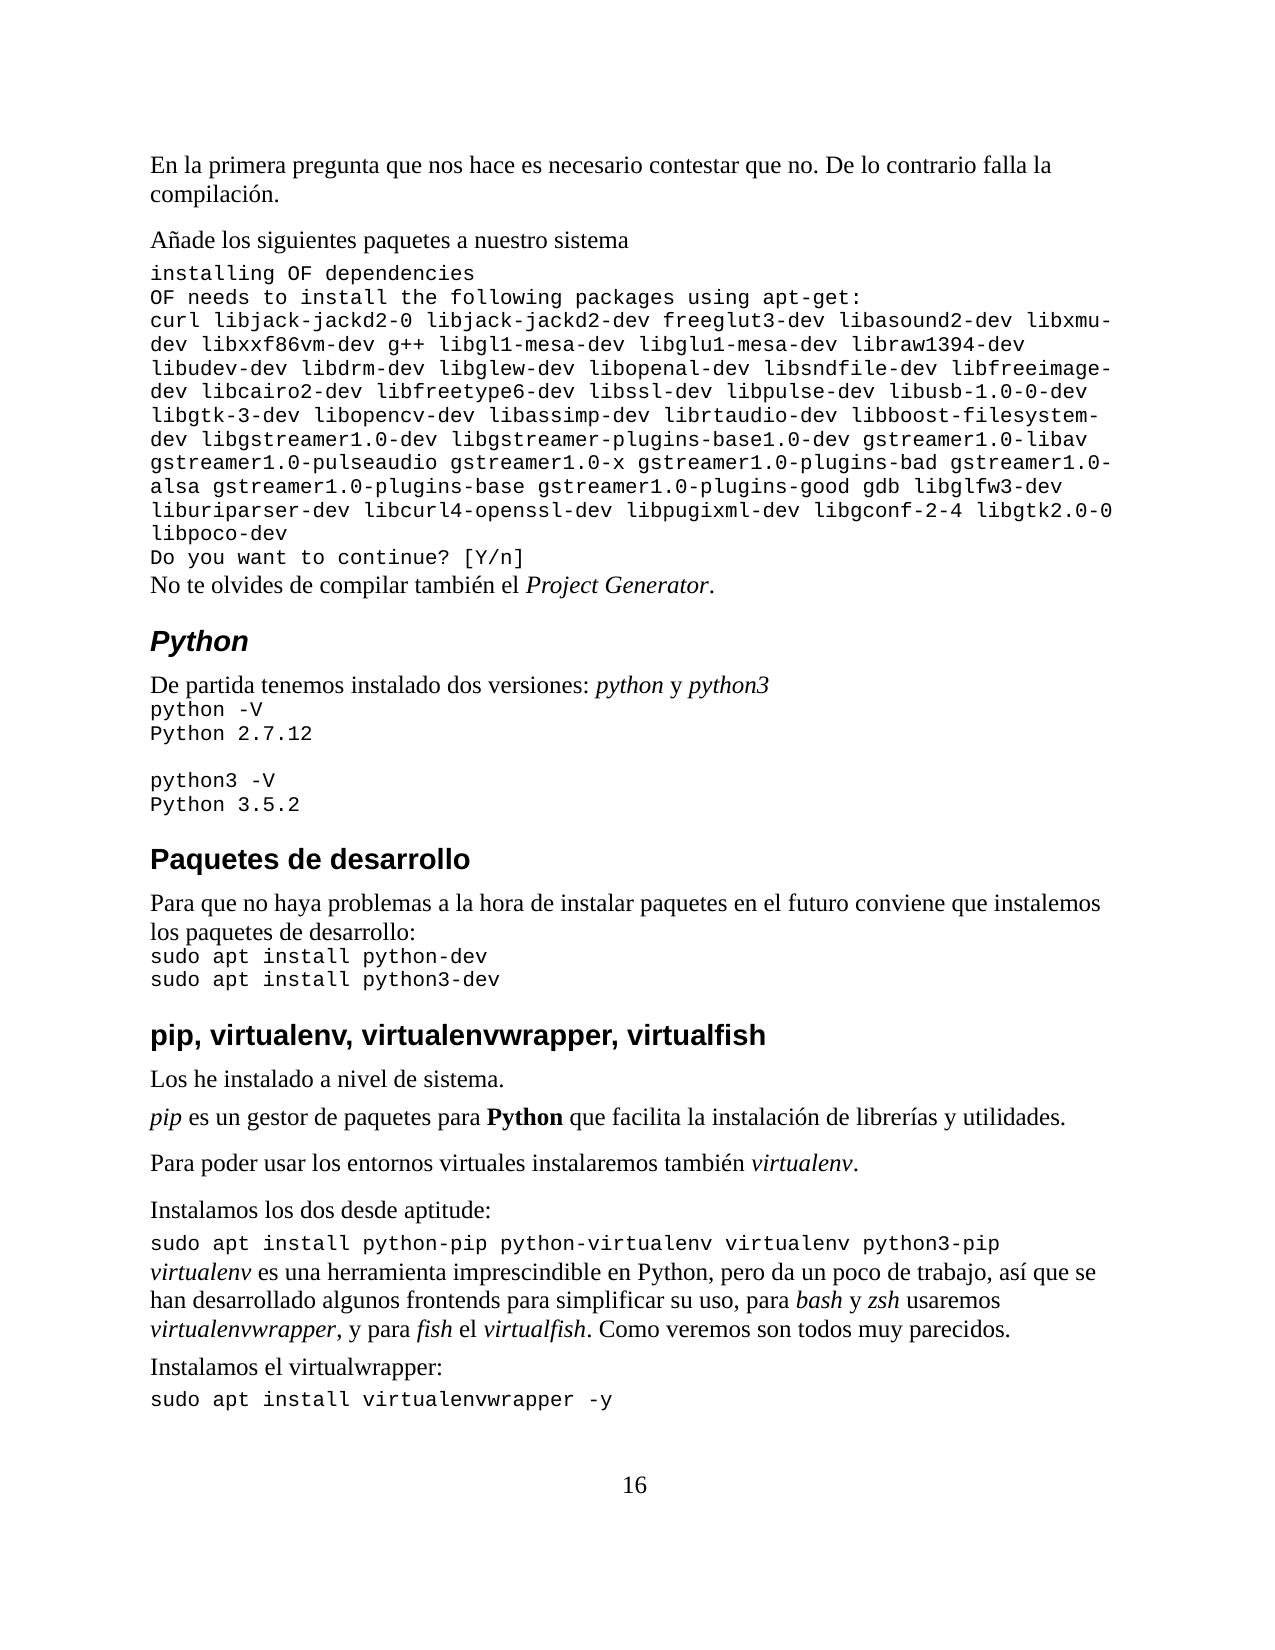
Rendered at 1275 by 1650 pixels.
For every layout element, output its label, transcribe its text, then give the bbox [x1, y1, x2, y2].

text Do you want to continue? [Y/n] [150, 547, 1125, 571]
text Python 3.5.2 [150, 794, 1125, 817]
subtitle Paquetes de desarrollo [150, 842, 1125, 876]
text Añade los siguientes paquetes a nuestro sistema [150, 225, 1125, 254]
text curl libjack-jackd2-0 libjack-jackd2-dev freeglut3-dev libasound2-dev libxmu-dev libxxf86vm-dev g++ libgl1-mesa-dev libglu1-mesa-dev libraw1394-dev libudev-dev libdrm-dev libglew-dev libopenal-dev libsndfile-dev libfreeimage-dev libcairo2-dev libfreetype6-dev libssl-dev libpulse-dev libusb-1.0-0-dev libgtk-3-dev libopencv-dev libassimp-dev librtaudio-dev libboost-filesystem-dev libgstreamer1.0-dev libgstreamer-plugins-base1.0-dev gstreamer1.0-libav gstreamer1.0-pulseaudio gstreamer1.0-x gstreamer1.0-plugins-bad gstreamer1.0-alsa gstreamer1.0-plugins-base gstreamer1.0-plugins-good gdb libglfw3-dev liburiparser-dev libcurl4-openssl-dev libpugixml-dev libgconf-2-4 libgtk2.0-0 libpoco-dev [150, 310, 1125, 547]
text No te olvides de compilar también el Project Generator. [150, 571, 1125, 599]
text Instalamos el virtualwrapper: [150, 1352, 1125, 1381]
text python -V [150, 699, 1125, 723]
text Para poder usar los entornos virtuales instalaremos también virtualenv. [150, 1148, 1125, 1177]
subtitle pip, virtualenv, virtualenvwrapper, virtualfish [150, 1018, 1125, 1052]
text installing OF dependencies [150, 263, 1125, 287]
text De partida tenemos instalado dos versiones: python y python3 [150, 670, 1125, 699]
text virtualenv es una herramienta imprescindible en Python, pero da un poco de trabajo, así que se han desarrollado algunos frontends para simplificar su uso, para bash y zsh usaremos virtualenvwrapper, y para fish el virtualfish. Como veremos son todos muy parecidos. [150, 1257, 1125, 1343]
text OF needs to install the following packages using apt-get: [150, 287, 1125, 310]
text Los he instalado a nivel de sistema. [150, 1064, 1125, 1093]
text pip es un gestor de paquetes para Python que facilita la instalación de librerías y utilidades. [150, 1102, 1125, 1131]
text sudo apt install virtualenvwrapper -y [150, 1389, 1125, 1413]
text python3 -V [150, 770, 1125, 794]
text En la primera pregunta que nos hace es necesario contestar que no. De lo contrario falla la compilación. [150, 150, 1125, 207]
text Instalamos los dos desde aptitude: [150, 1195, 1125, 1224]
text Python 2.7.12 [150, 723, 1125, 746]
text sudo apt install python3-dev [150, 969, 1125, 993]
subtitle Python [150, 624, 1125, 658]
text sudo apt install python-dev [150, 946, 1125, 969]
text sudo apt install python-pip python-virtualenv virtualenv python3-pip [150, 1233, 1125, 1257]
text Para que no haya problemas a la hora de instalar paquetes en el futuro conviene que instalemos los paquetes de desarrollo: [150, 888, 1125, 946]
